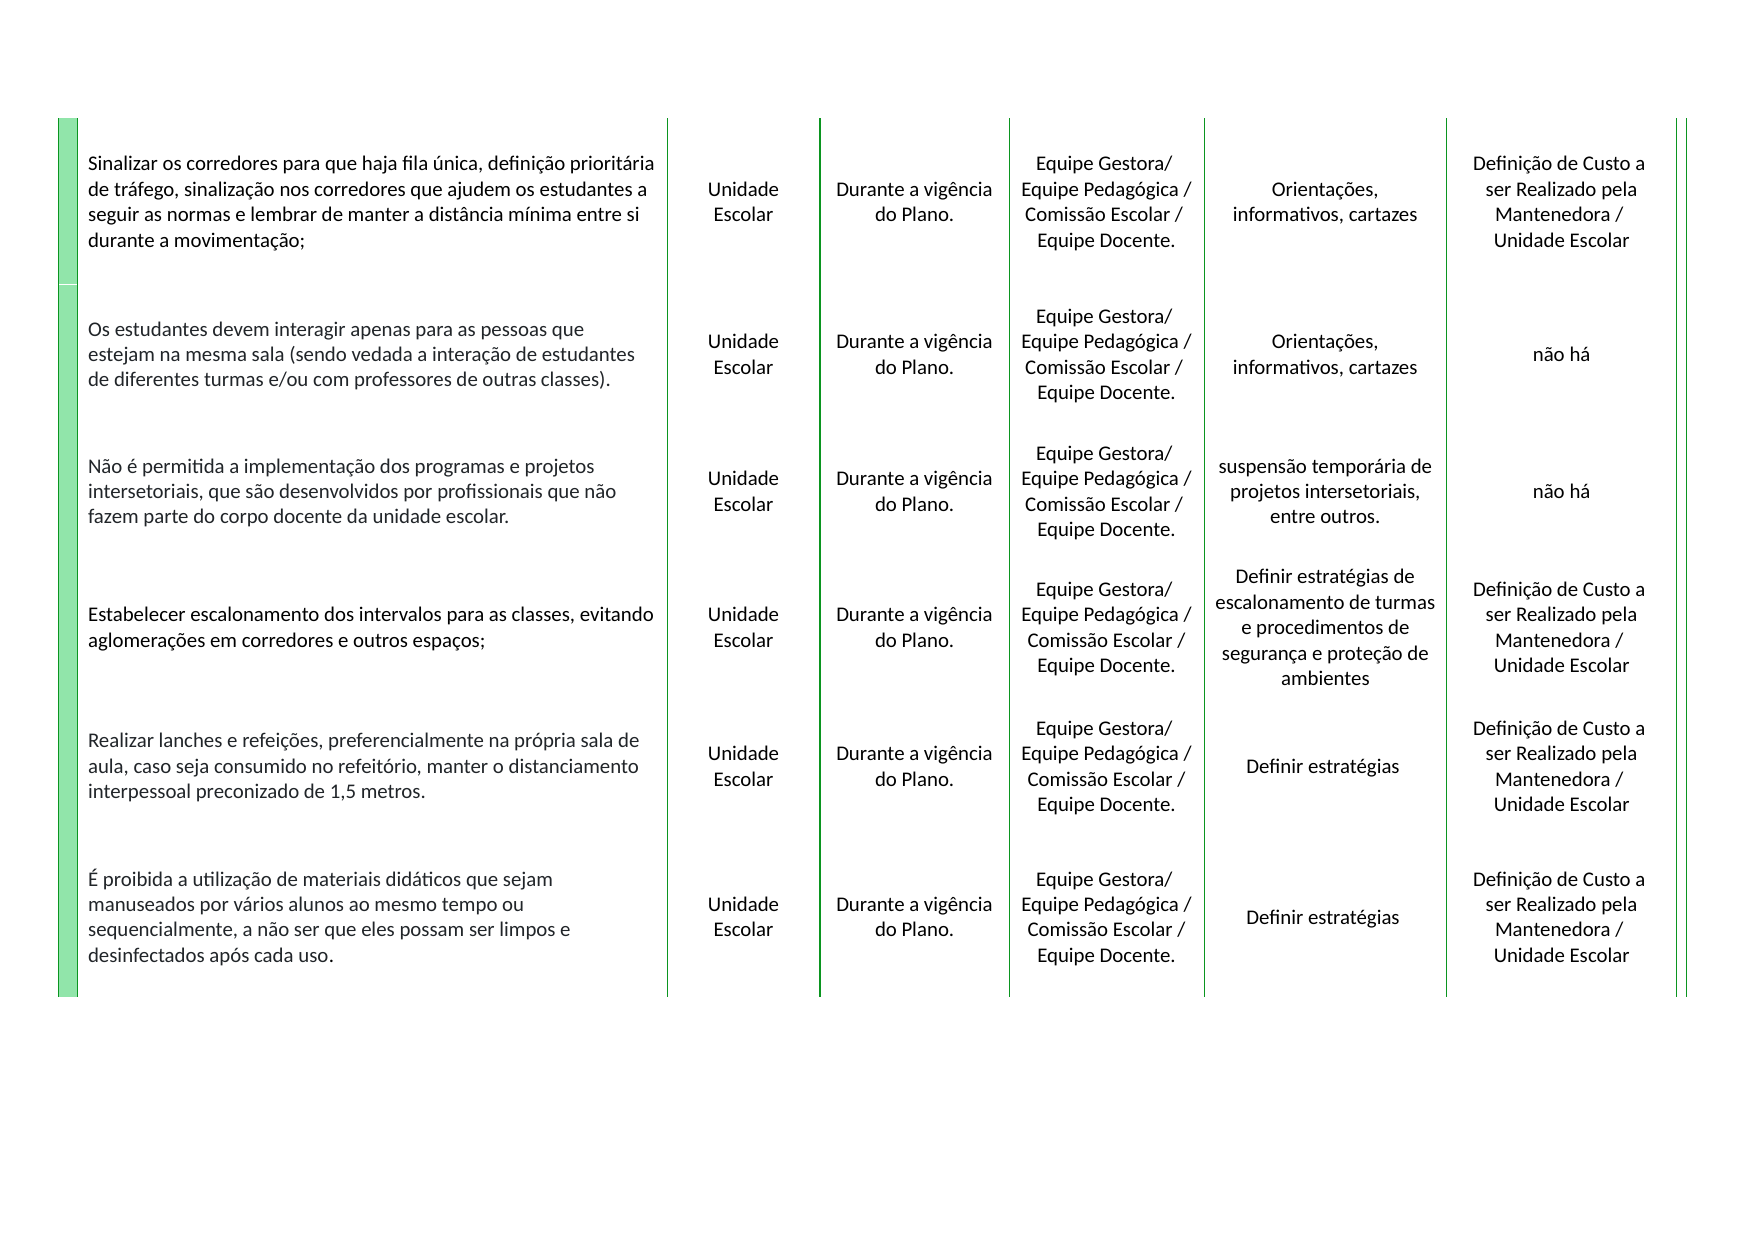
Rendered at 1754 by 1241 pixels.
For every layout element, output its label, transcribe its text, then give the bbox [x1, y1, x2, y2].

table_cell Equipe Gestora/ Equipe Pedagógica / Comissão Escolar / Equipe Docente. [1010, 559, 1204, 695]
table_cell Os estudantes devem interagir apenas para as pessoas que estejam na mesma sala (sendo vedada a interação de estudantes de diferentes turmas e/ou com professores de outras classes). [78, 285, 667, 423]
table_cell [59, 695, 77, 837]
table_cell Orientações, informativos, cartazes [1205, 118, 1446, 284]
table_cell É proibida a utilização de materiais didáticos que sejam manuseados por vários alunos ao mesmo tempo ou sequencialmente, a não ser que eles possam ser limpos e desinfectados após cada uso. [78, 837, 667, 997]
table_cell Equipe Gestora/ Equipe Pedagógica / Comissão Escolar / Equipe Docente. [1010, 118, 1204, 284]
table_cell [1677, 837, 1686, 997]
table_cell [59, 423, 77, 559]
table_cell Definir estratégias de escalonamento de turmas e procedimentos de segurança e proteção de ambientes [1205, 559, 1446, 695]
table_cell Sinalizar os corredores para que haja fila única, definição prioritária de tráfego, sinalização nos corredores que ajudem os estudantes a seguir as normas e lembrar de manter a distância mínima entre si durante a movimentação; [78, 118, 667, 284]
table_cell Definir estratégias [1205, 837, 1446, 997]
table_cell Não é permitida a implementação dos programas e projetos intersetoriais, que são desenvolvidos por profissionais que não fazem parte do corpo docente da unidade escolar. [78, 423, 667, 559]
table_cell [59, 118, 77, 284]
table_cell Unidade Escolar [668, 695, 819, 837]
table_cell Equipe Gestora/ Equipe Pedagógica / Comissão Escolar / Equipe Docente. [1010, 285, 1204, 423]
table_cell [1677, 423, 1686, 559]
table_cell [59, 559, 77, 695]
table_cell Durante a vigência do Plano. [821, 837, 1009, 997]
table_cell Durante a vigência do Plano. [821, 559, 1009, 695]
table_cell Unidade Escolar [668, 559, 819, 695]
table_cell Unidade Escolar [668, 423, 819, 559]
table_cell Definir estratégias [1205, 695, 1446, 837]
table_cell não há [1447, 285, 1676, 423]
table_cell Equipe Gestora/ Equipe Pedagógica / Comissão Escolar / Equipe Docente. [1010, 695, 1204, 837]
table_cell Unidade Escolar [668, 118, 819, 284]
table_cell Durante a vigência do Plano. [821, 118, 1009, 284]
table_cell Durante a vigência do Plano. [821, 285, 1009, 423]
table_cell Definição de Custo a ser Realizado pela Mantenedora / Unidade Escolar [1447, 695, 1676, 837]
table_cell Durante a vigência do Plano. [821, 695, 1009, 837]
table_cell não há [1447, 423, 1676, 559]
table_cell Orientações, informativos, cartazes [1205, 285, 1446, 423]
table_cell [59, 837, 77, 997]
table_cell Equipe Gestora/ Equipe Pedagógica / Comissão Escolar / Equipe Docente. [1010, 423, 1204, 559]
table_cell [1677, 695, 1686, 837]
table_cell [1677, 559, 1686, 695]
table_cell Definição de Custo a ser Realizado pela Mantenedora / Unidade Escolar [1447, 837, 1676, 997]
table_cell [59, 285, 77, 423]
table_cell [1677, 118, 1686, 284]
table_cell Durante a vigência do Plano. [821, 423, 1009, 559]
table_cell Definição de Custo a ser Realizado pela Mantenedora / Unidade Escolar [1447, 118, 1676, 284]
table_cell suspensão temporária de projetos intersetoriais, entre outros. [1205, 423, 1446, 559]
table_cell Realizar lanches e refeições, preferencialmente na própria sala de aula, caso seja consumido no refeitório, manter o distanciamento interpessoal preconizado de 1,5 metros. [78, 695, 667, 837]
table_cell Definição de Custo a ser Realizado pela Mantenedora / Unidade Escolar [1447, 559, 1676, 695]
table_cell [1677, 285, 1686, 423]
table_cell Estabelecer escalonamento dos intervalos para as classes, evitando aglomerações em corredores e outros espaços; [78, 559, 667, 695]
table_cell Unidade Escolar [668, 837, 819, 997]
table_cell Unidade Escolar [668, 285, 819, 423]
table_cell Equipe Gestora/ Equipe Pedagógica / Comissão Escolar / Equipe Docente. [1010, 837, 1204, 997]
